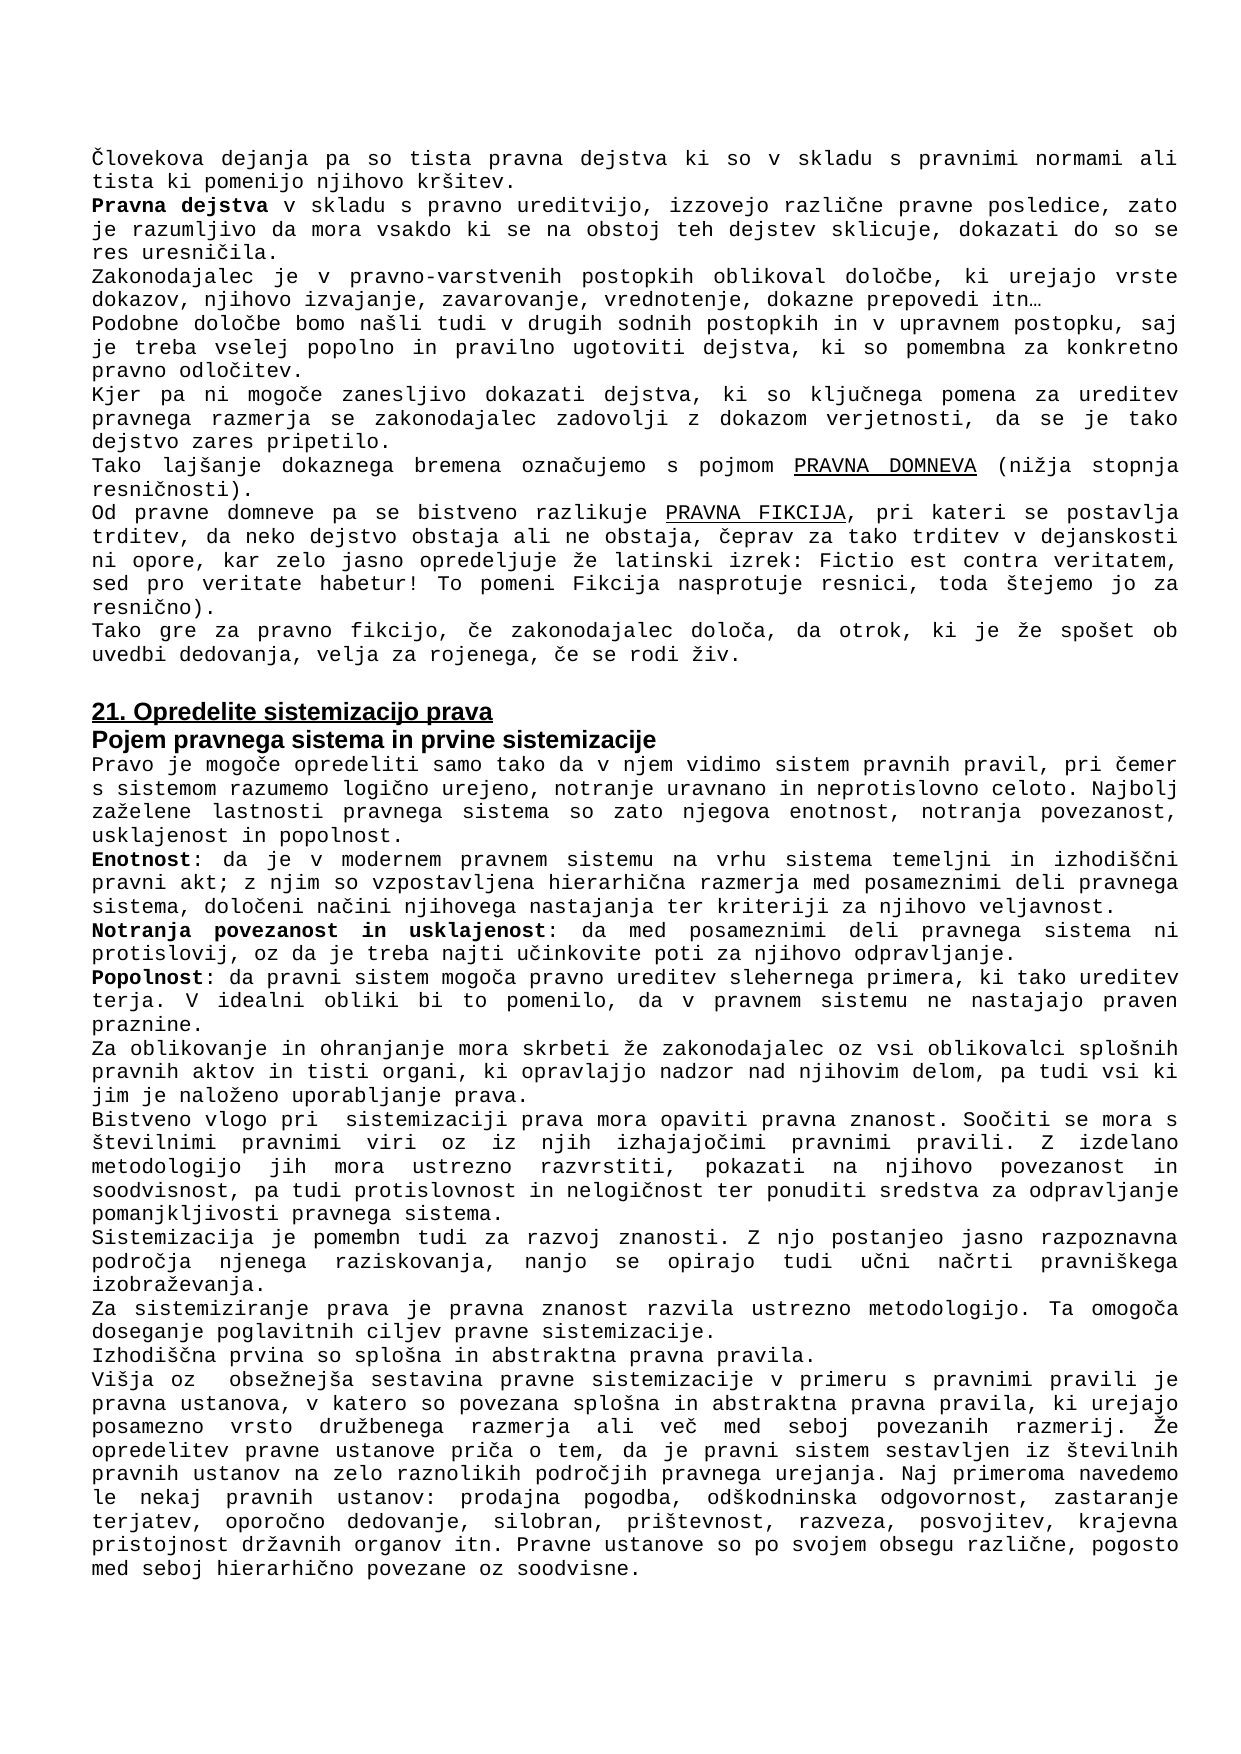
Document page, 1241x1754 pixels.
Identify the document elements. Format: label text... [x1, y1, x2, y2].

text Kjer pa ni mogoče zanesljivo dokazati dejstva, ki so ključnega pomena za ureditev pravnega razmerja se zakonodajalec zadovolji z dokazom verjetnosti, da se je tako dejstvo zares pripetilo. [91, 384, 1179, 455]
text Za oblikovanje in ohranjanje mora skrbeti že zakonodajalec oz vsi oblikovalci splošnih pravnih aktov in tisti organi, ki opravlajjo nadzor nad njihovim delom, pa tudi vsi ki jim je naloženo uporabljanje prava. [91, 1038, 1179, 1109]
text Popolnost: da pravni sistem mogoča pravno ureditev slehernega primera, ki tako ureditev terja. V idealni obliki bi to pomenilo, da v pravnem sistemu ne nastajajo praven praznine. [91, 967, 1179, 1038]
text Izhodiščna prvina so splošna in abstraktna pravna pravila. [91, 1345, 1179, 1369]
text Sistemizacija je pomembn tudi za razvoj znanosti. Z njo postanjeo jasno razpoznavna področja njenega raziskovanja, nanjo se opirajo tudi učni načrti pravniškega izobraževanja. [91, 1227, 1179, 1298]
text Pravna dejstva v skladu s pravno ureditvijo, izzovejo različne pravne posledice, zato je razumljivo da mora vsakdo ki se na obstoj teh dejstev sklicuje, dokazati do so se res uresničila. [91, 195, 1179, 266]
text Zakonodajalec je v pravno-varstvenih postopkih oblikoval določbe, ki urejajo vrste dokazov, njihovo izvajanje, zavarovanje, vrednotenje, dokazne prepovedi itn… [91, 266, 1179, 313]
text Podobne določbe bomo našli tudi v drugih sodnih postopkih in v upravnem postopku, saj je treba vselej popolno in pravilno ugotoviti dejstva, ki so pomembna za konkretno pravno odločitev. [91, 313, 1179, 384]
text Pojem pravnega sistema in prvine sistemizacije [91, 725, 1179, 754]
text Za sistemiziranje prava je pravna znanost razvila ustrezno metodologijo. Ta omogoča doseganje poglavitnih ciljev pravne sistemizacije. [91, 1298, 1179, 1345]
text Enotnost: da je v modernem pravnem sistemu na vrhu sistema temeljni in izhodiščni pravni akt; z njim so vzpostavljena hierarhična razmerja med posameznimi deli pravnega sistema, določeni načini njihovega nastajanja ter kriteriji za njihovo veljavnost. [91, 849, 1179, 919]
text Pravo je mogoče opredeliti samo tako da v njem vidimo sistem pravnih pravil, pri čemer s sistemom razumemo logično urejeno, notranje uravnano in neprotislovno celoto. Najbolj zaželene lastnosti pravnega sistema so zato njegova enotnost, notranja povezanost, usklajenost in popolnost. [91, 754, 1179, 849]
text Bistveno vlogo pri sistemizaciji prava mora opaviti pravna znanost. Soočiti se mora s številnimi pravnimi viri oz iz njih izhajajočimi pravnimi pravili. Z izdelano metodologijo jih mora ustrezno razvrstiti, pokazati na njihovo povezanost in soodvisnost, pa tudi protislovnost in nelogičnost ter ponuditi sredstva za odpravljanje pomanjkljivosti pravnega sistema. [91, 1109, 1179, 1227]
text Človekova dejanja pa so tista pravna dejstva ki so v skladu s pravnimi normami ali tista ki pomenijo njihovo kršitev. [91, 148, 1179, 195]
text Višja oz obsežnejša sestavina pravne sistemizacije v primeru s pravnimi pravili je pravna ustanova, v katero so povezana splošna in abstraktna pravna pravila, ki urejajo posamezno vrsto družbenega razmerja ali več med seboj povezanih razmerij. Že opredelitev pravne ustanove priča o tem, da je pravni sistem sestavljen iz številnih pravnih ustanov na zelo raznolikih področjih pravnega urejanja. Naj primeroma navedemo le nekaj pravnih ustanov: prodajna pogodba, odškodninska odgovornost, zastaranje terjatev, oporočno dedovanje, silobran, prištevnost, razveza, posvojitev, krajevna pristojnost državnih organov itn. Pravne ustanove so po svojem obsegu različne, pogosto med seboj hierarhično povezane oz soodvisne. [91, 1369, 1179, 1582]
text Od pravne domneve pa se bistveno razlikuje PRAVNA FIKCIJA, pri kateri se postavlja trditev, da neko dejstvo obstaja ali ne obstaja, čeprav za tako trditev v dejanskosti ni opore, kar zelo jasno opredeljuje že latinski izrek: Fictio est contra veritatem, sed pro veritate habetur! To pomeni Fikcija nasprotuje resnici, toda štejemo jo za resnično). [91, 502, 1179, 621]
text Tako gre za pravno fikcijo, če zakonodajalec določa, da otrok, ki je že spošet ob uvedbi dedovanja, velja za rojenega, če se rodi živ. [91, 621, 1179, 668]
text 21. Opredelite sistemizacijo prava [91, 697, 1179, 725]
text Tako lajšanje dokaznega bremena označujemo s pojmom PRAVNA DOMNEVA (nižja stopnja resničnosti). [91, 455, 1179, 502]
text Notranja povezanost in usklajenost: da med posameznimi deli pravnega sistema ni protislovij, oz da je treba najti učinkovite poti za njihovo odpravljanje. [91, 919, 1179, 967]
